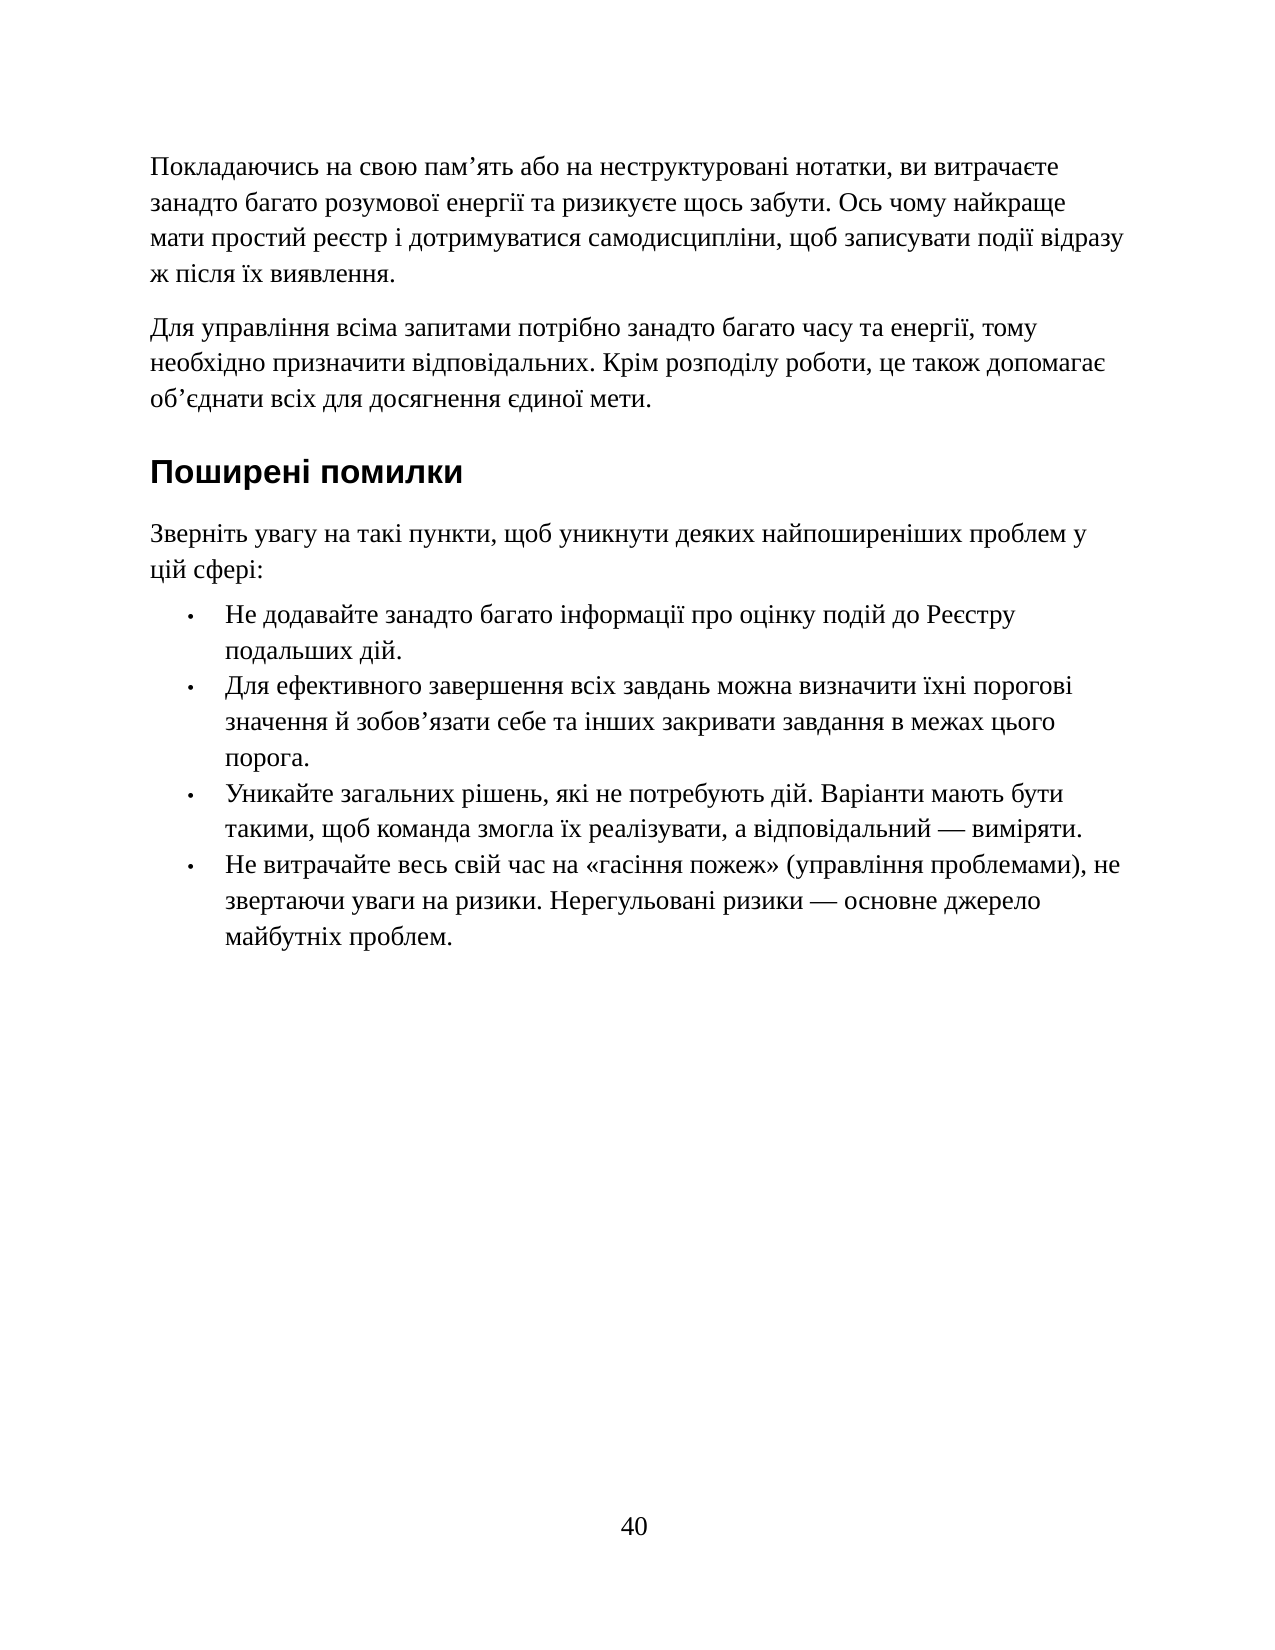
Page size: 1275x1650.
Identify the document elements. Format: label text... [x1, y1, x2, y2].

list Не витрачайте весь свій час на «гасіння пожеж» (управління проблемами), не звертаючи уваги на ризики. Нерегульовані ризики — основне джерело майбутніх проблем. [187, 848, 1125, 951]
list Для ефективного завершення всіх завдань можна визначити їхні порогові значення й зобов’язати себе та інших закривати завдання в межах цього порога. [187, 669, 1125, 772]
text Покладаючись на свою пам’ять або на неструктуровані нотатки, ви витрачаєте занадто багато розумової енергії та ризикуєте щось забути. Ось чому найкраще мати простий реєстр і дотримуватися самодисципліни, щоб записувати події відразу ж після їх виявлення. [150, 150, 1125, 288]
text Зверніть увагу на такі пункти, щоб уникнути деяких найпоширеніших проблем у цій сфері: [150, 518, 1125, 584]
list Не додавайте занадто багато інформації про оцінку подій до Реєстру подальших дій. [187, 598, 1125, 665]
subtitle Поширені помилки [150, 452, 1125, 490]
text Для управління всіма запитами потрібно занадто багато часу та енергії, тому необхідно призначити відповідальних. Крім розподілу роботи, це також допомагає об’єднати всіх для досягнення єдиної мети. [150, 311, 1125, 413]
list Уникайте загальних рішень, які не потребують дій. Варіанти мають бути такими, щоб команда змогла їх реалізувати, а відповідальний — виміряти. [187, 777, 1125, 843]
